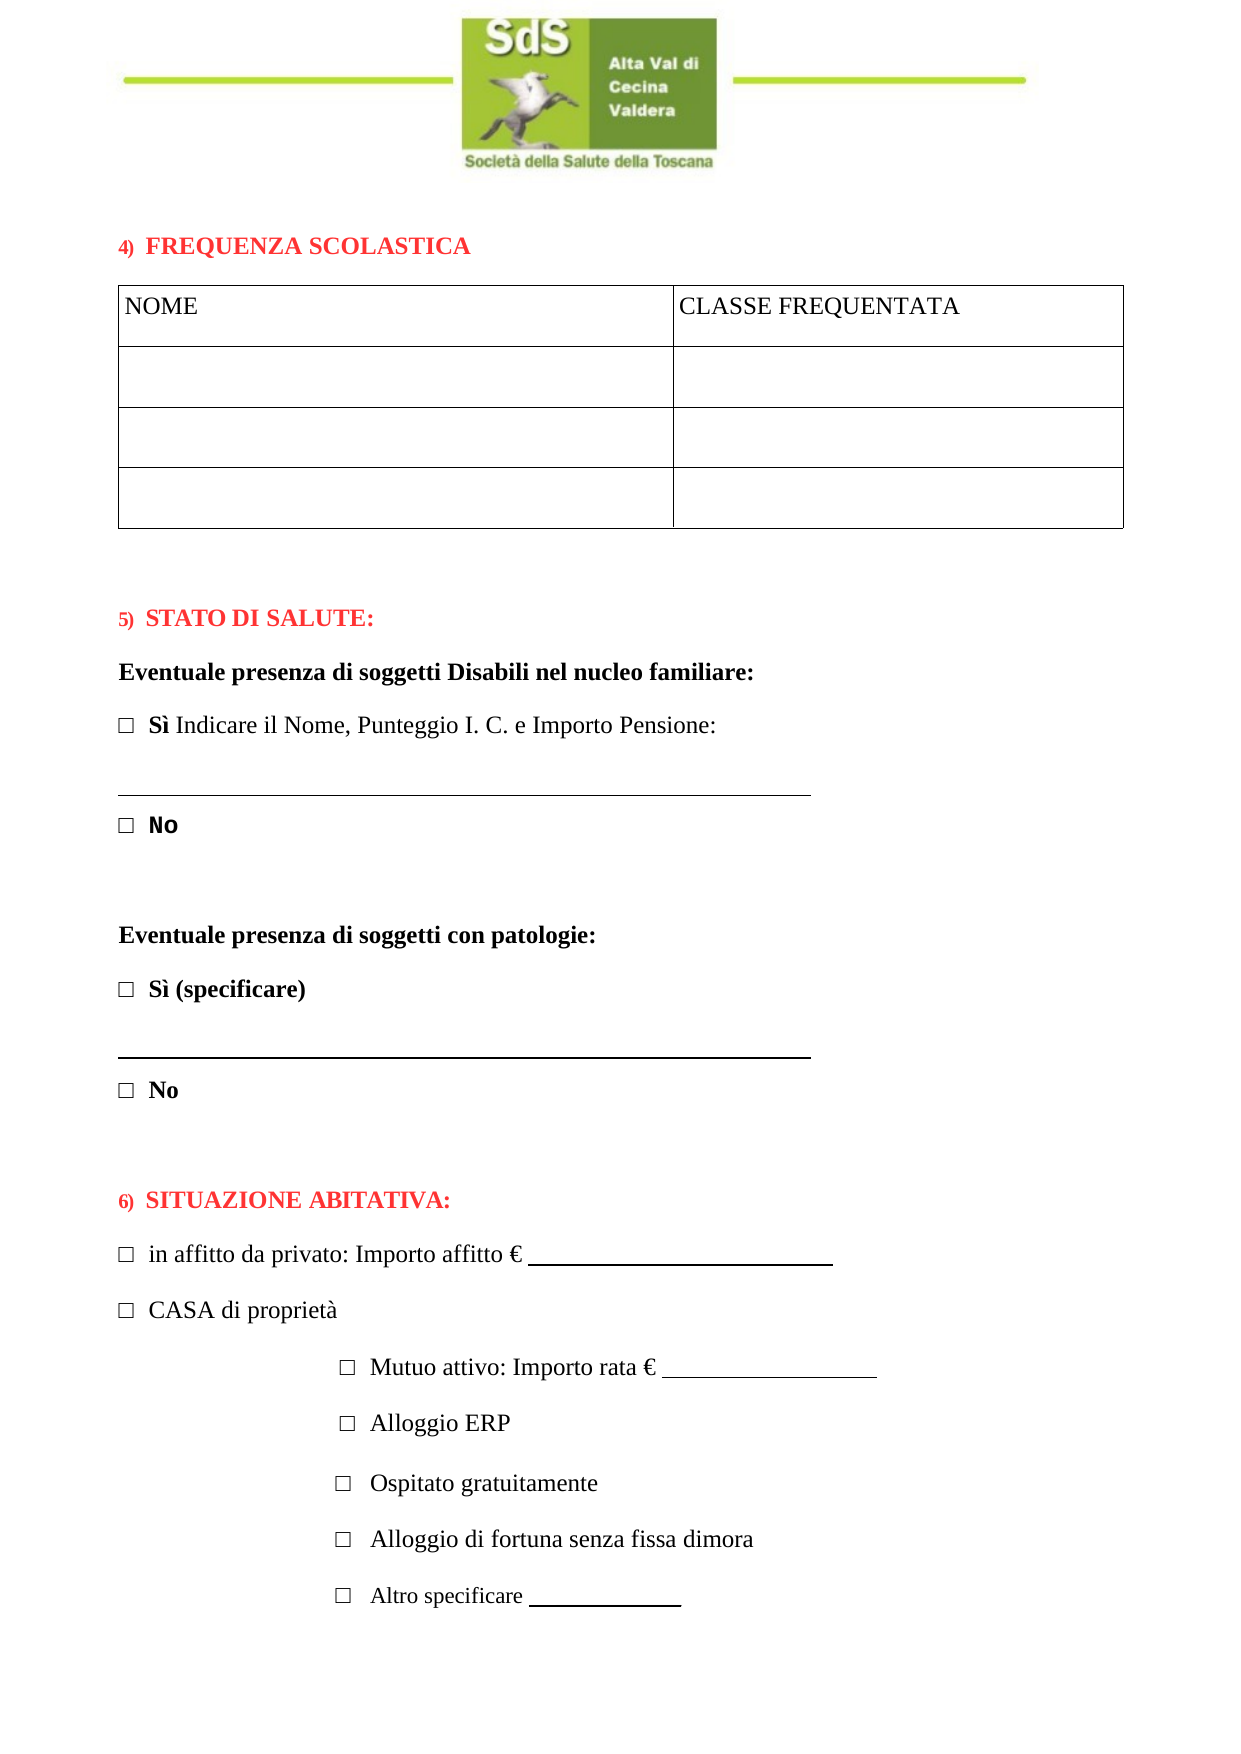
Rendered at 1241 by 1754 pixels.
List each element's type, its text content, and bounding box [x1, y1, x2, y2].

list Altro specificare __________ [148, 1580, 1138, 1611]
subtitle FREQUENZA SCOLASTICA [118, 231, 1138, 260]
list Alloggio ERP [339, 1408, 1138, 1439]
list Alloggio di fortuna senza fissa dimora [148, 1524, 1138, 1555]
list in affitto da privato: Importo affitto € [118, 1239, 1138, 1270]
table_cell [674, 468, 1123, 527]
list Mutuo attivo: Importo rata € [339, 1352, 1138, 1383]
text Eventuale presenza di soggetti con patologie: [118, 920, 1138, 949]
list No [118, 1075, 1138, 1106]
table_cell [674, 408, 1123, 467]
list Ospitato gratuitamente [148, 1468, 1138, 1498]
list Sì Indicare il Nome, Punteggio I. C. e Importo Pensione: [118, 710, 1138, 741]
table_cell [119, 347, 673, 406]
subtitle No [118, 813, 1138, 841]
list CASA di proprietà [118, 1296, 1138, 1326]
table_cell [119, 468, 673, 527]
list Sì (specificare) [118, 974, 1138, 1005]
table_cell [674, 347, 1123, 406]
table_header CLASSE FREQUENTATA [674, 286, 1123, 346]
table_header NOME [119, 286, 673, 346]
list SITUAZIONE ABITATIVA: [118, 1186, 1138, 1214]
text Eventuale presenza di soggetti Disabili nel nucleo familiare: [118, 657, 1138, 685]
table_cell [119, 408, 673, 467]
list STATO DI SALUTE: [118, 603, 1138, 631]
picture [106, 0, 1040, 183]
